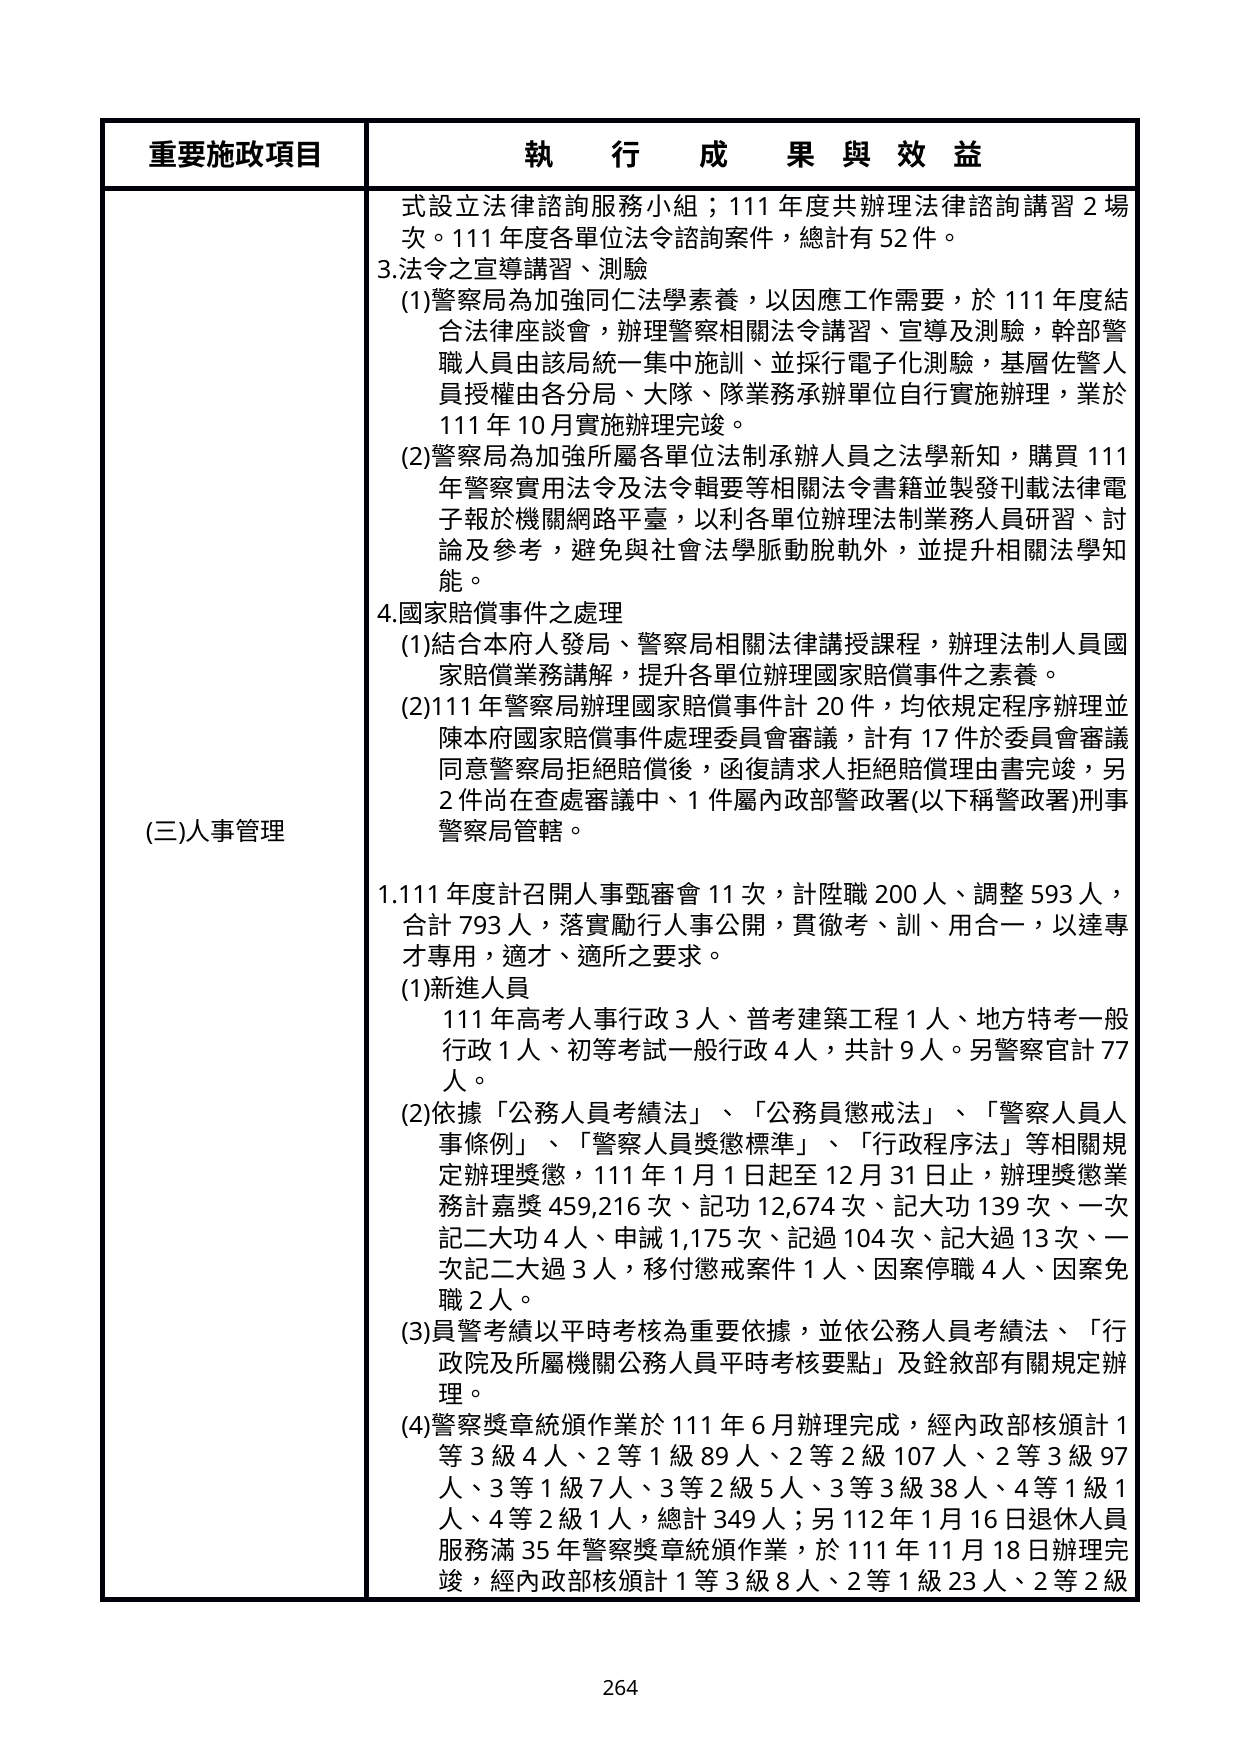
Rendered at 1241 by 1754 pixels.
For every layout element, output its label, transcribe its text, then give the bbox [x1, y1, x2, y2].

table_cell (三)人事管理 [105, 191, 364, 1597]
table_cell 式設立法律諮詢服務小組；111年度共辦理法律諮詢講習2場次。111年度各單位法令諮詢案件，總計有52件。 3.法令之宣導講習、測驗 (1)警察局為加強同仁法學素養，以因應工作需要，於111年度結合法律座談會，辦理警察相關法令講習、宣導及測驗，幹部警職人員由該局統一集中施訓、並採行電子化測驗，基層佐警人員授權由各分局、大隊、隊業務承辦單位自行實施辦理，業於111年10月實施辦理完竣。 (2)警察局為加強所屬各單位法制承辦人員之法學新知，購買111年警察實用法令及法令輯要等相關法令書籍並製發刊載法律電子報於機關網路平臺，以利各單位辦理法制業務人員研習、討論及參考，避免與社會法學脈動脫軌外，並提升相關法學知能。 4.國家賠償事件之處理 (1)結合本府人發局、警察局相關法律講授課程，辦理法制人員國家賠償業務講解，提升各單位辦理國家賠償事件之素養。 (2)111年警察局辦理國家賠償事件計 20件，均依規定程序辦理並陳本府國家賠償事件處理委員會審議，計有17件於委員會審議同意警察局拒絕賠償後，函復請求人拒絕賠償理由書完竣，另2件尚在查處審議中、1 件屬內政部警政署(以下稱警政署)刑事警察局管轄。 1.111年度計召開人事甄審會11次，計陞職200人、調整593人，合計793人，落實勵行人事公開，貫徹考、訓、用合一，以達專才專用，適才、適所之要求。 (1)新進人員 111年高考人事行政3人、普考建築工程1人、地方特考一般行政1人、初等考試一般行政4人，共計9人。另警察官計77人。 (2)依據「公務人員考績法」、「公務員懲戒法」、「警察人員人事條例」、「警察人員獎懲標準」、「行政程序法」等相關規定辦理獎懲，111年1月1日起至12月31日止，辦理獎懲業務計嘉獎459,216次、記功12,674次、記大功139次、一次記二大功4人、申誡1,175次、記過104次、記大過13次、一次記二大過3人，移付懲戒案件1人、因案停職4人、因案免職2人。 (3)員警考績以平時考核為重要依據，並依公務人員考績法、「行政院及所屬機關公務人員平時考核要點」及銓敘部有關規定辦理。 (4)警察獎章統頒作業於111年6月辦理完成，經內政部核頒計1等3級4人、2等1級89人、2等2級107人、2等3級97人、3等1級7人、3等2級5人、3等3級38人、4等1級1人、4等2級1人，總計349人；另112年1月16日退休人員服務滿35年警察獎章統頒作業，於111年11月18日辦理完竣，經內政部核頒計1等3級8人、2等1級23人、2等2級 [369, 191, 1135, 1597]
table_header 重要施政項目 [105, 123, 364, 186]
table_header 執 行 成 果 與 效 益 [369, 123, 1135, 186]
